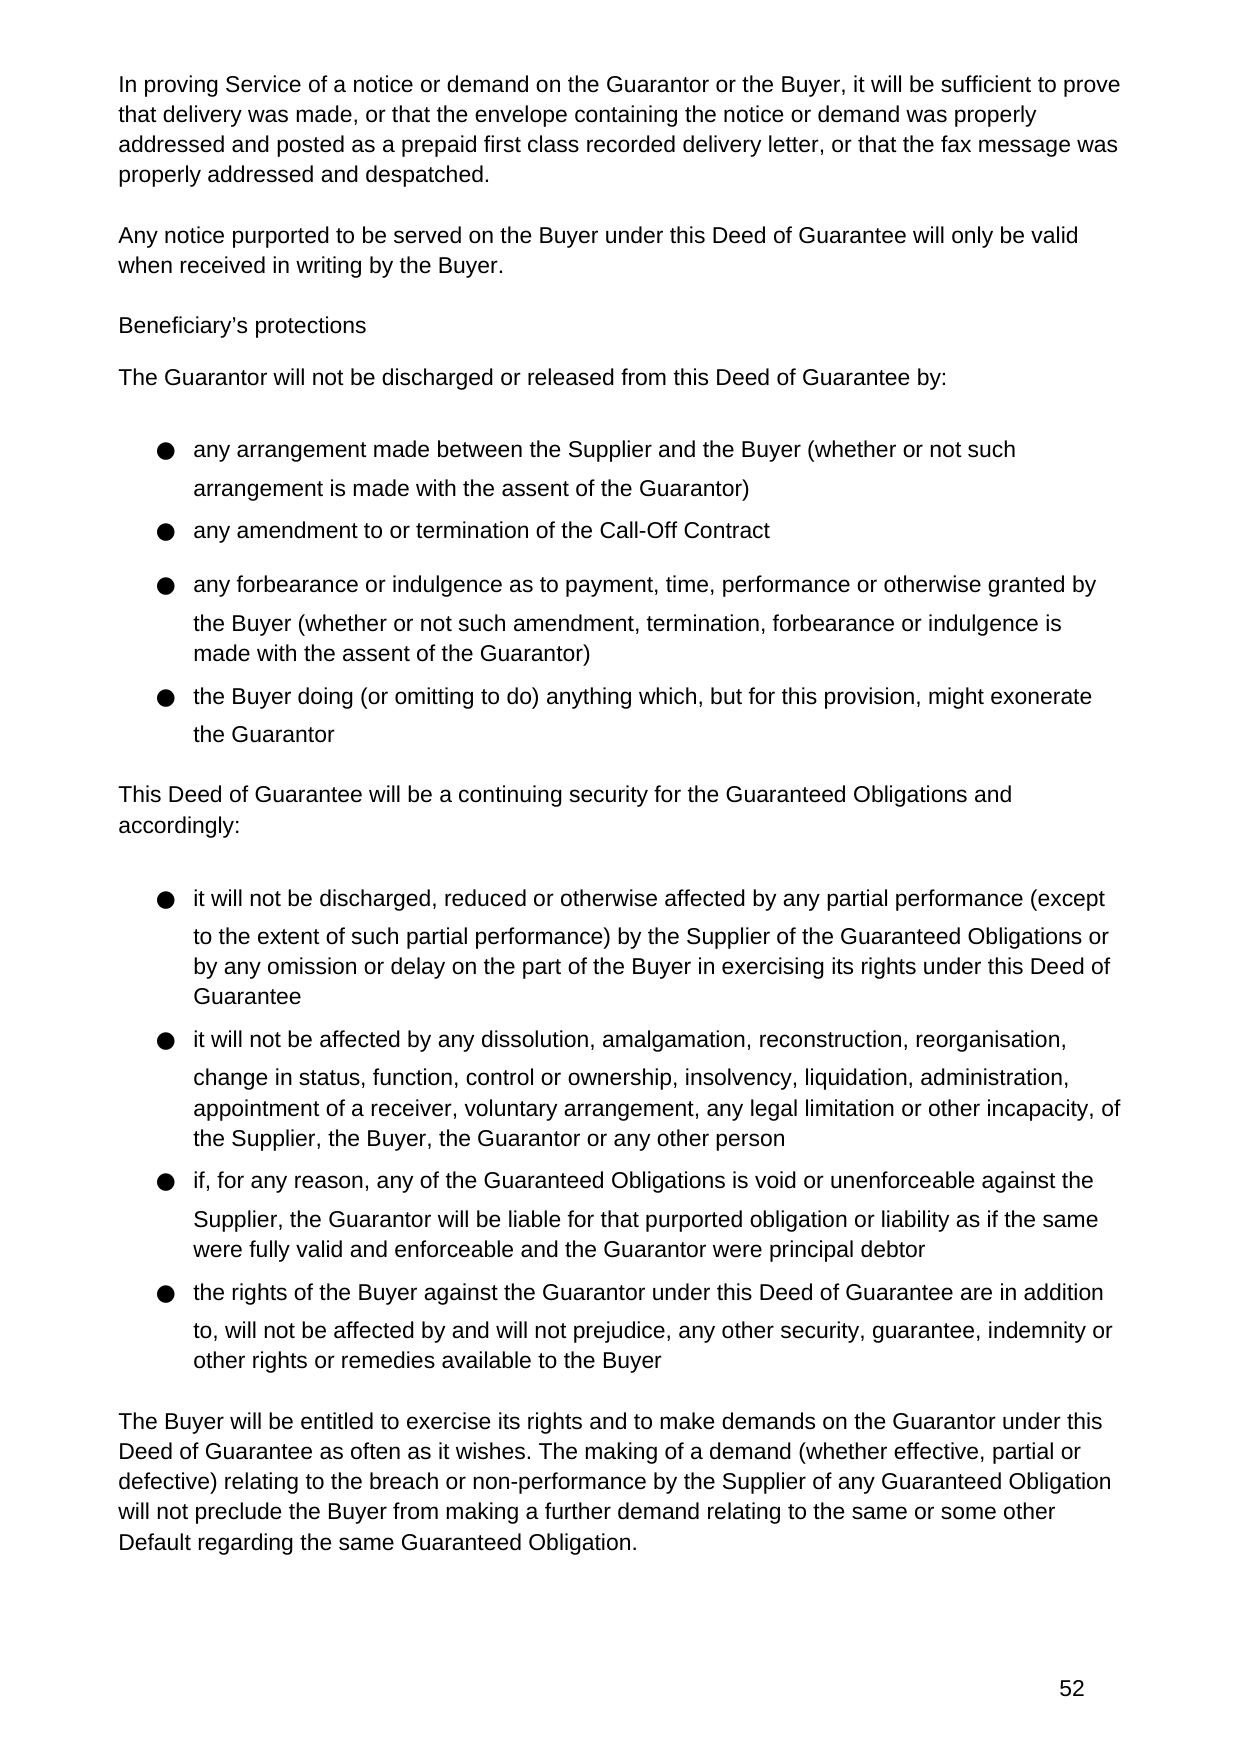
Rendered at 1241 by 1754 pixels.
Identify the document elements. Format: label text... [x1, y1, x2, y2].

text The Buyer will be entitled to exercise its rights and to make demands on the Guarantor under this Deed of Guarantee as often as it wishes. The making of a demand (whether effective, partial or defective) relating to the breach or non-performance by the Supplier of any Guaranteed Obligation will not preclude the Buyer from making a further demand relating to the same or some other Default regarding the same Guaranteed Obligation. [118, 1408, 1122, 1555]
list any arrangement made between the Supplier and the Buyer (whether or not such arrangement is made with the assent of the Guarantor) [156, 424, 1122, 501]
text In proving Service of a notice or demand on the Guarantor or the Buyer, it will be sufficient to prove that delivery was made, or that the envelope containing the notice or demand was properly addressed and posted as a prepaid first class recorded delivery letter, or that the fax message was properly addressed and despatched. [118, 71, 1122, 188]
text Beneficiary’s protections [118, 312, 1122, 339]
text This Deed of Guarantee will be a continuing security for the Guaranteed Obligations and accordingly: [118, 781, 1122, 838]
list the rights of the Buyer against the Guarantor under this Deed of Guarantee are in addition to, will not be affected by and will not prejudice, any other security, guarantee, indemnity or other rights or remedies available to the Buyer [156, 1266, 1122, 1374]
text The Guarantor will not be discharged or released from this Deed of Guarantee by: [118, 363, 1122, 390]
list the Buyer doing (or omitting to do) anything which, but for this provision, might exonerate the Guarantor [156, 670, 1122, 747]
list any amendment to or termination of the Call-Off Contract [156, 505, 1122, 552]
list it will not be affected by any dissolution, amalgamation, reconstruction, reorganisation, change in status, function, control or ownership, insolvency, liquidation, administration, appointment of a receiver, voluntary arrangement, any legal limitation or other incapacity, of the Supplier, the Buyer, the Guarantor or any other person [156, 1013, 1122, 1151]
list if, for any reason, any of the Guaranteed Obligations is void or unenforceable against the Supplier, the Guarantor will be liable for that purported obligation or liability as if the same were fully valid and enforceable and the Guarantor were principal debtor [156, 1155, 1122, 1262]
text Any notice purported to be served on the Buyer under this Deed of Guarantee will only be valid when received in writing by the Buyer. [118, 222, 1122, 278]
list it will not be discharged, reduced or otherwise affected by any partial performance (except to the extent of such partial performance) by the Supplier of the Guaranteed Obligations or by any omission or delay on the part of the Buyer in exercising its rights under this Deed of Guarantee [156, 872, 1122, 1010]
list any forbearance or indulgence as to payment, time, performance or otherwise granted by the Buyer (whether or not such amendment, termination, forbearance or indulgence is made with the assent of the Guarantor) [156, 559, 1122, 666]
